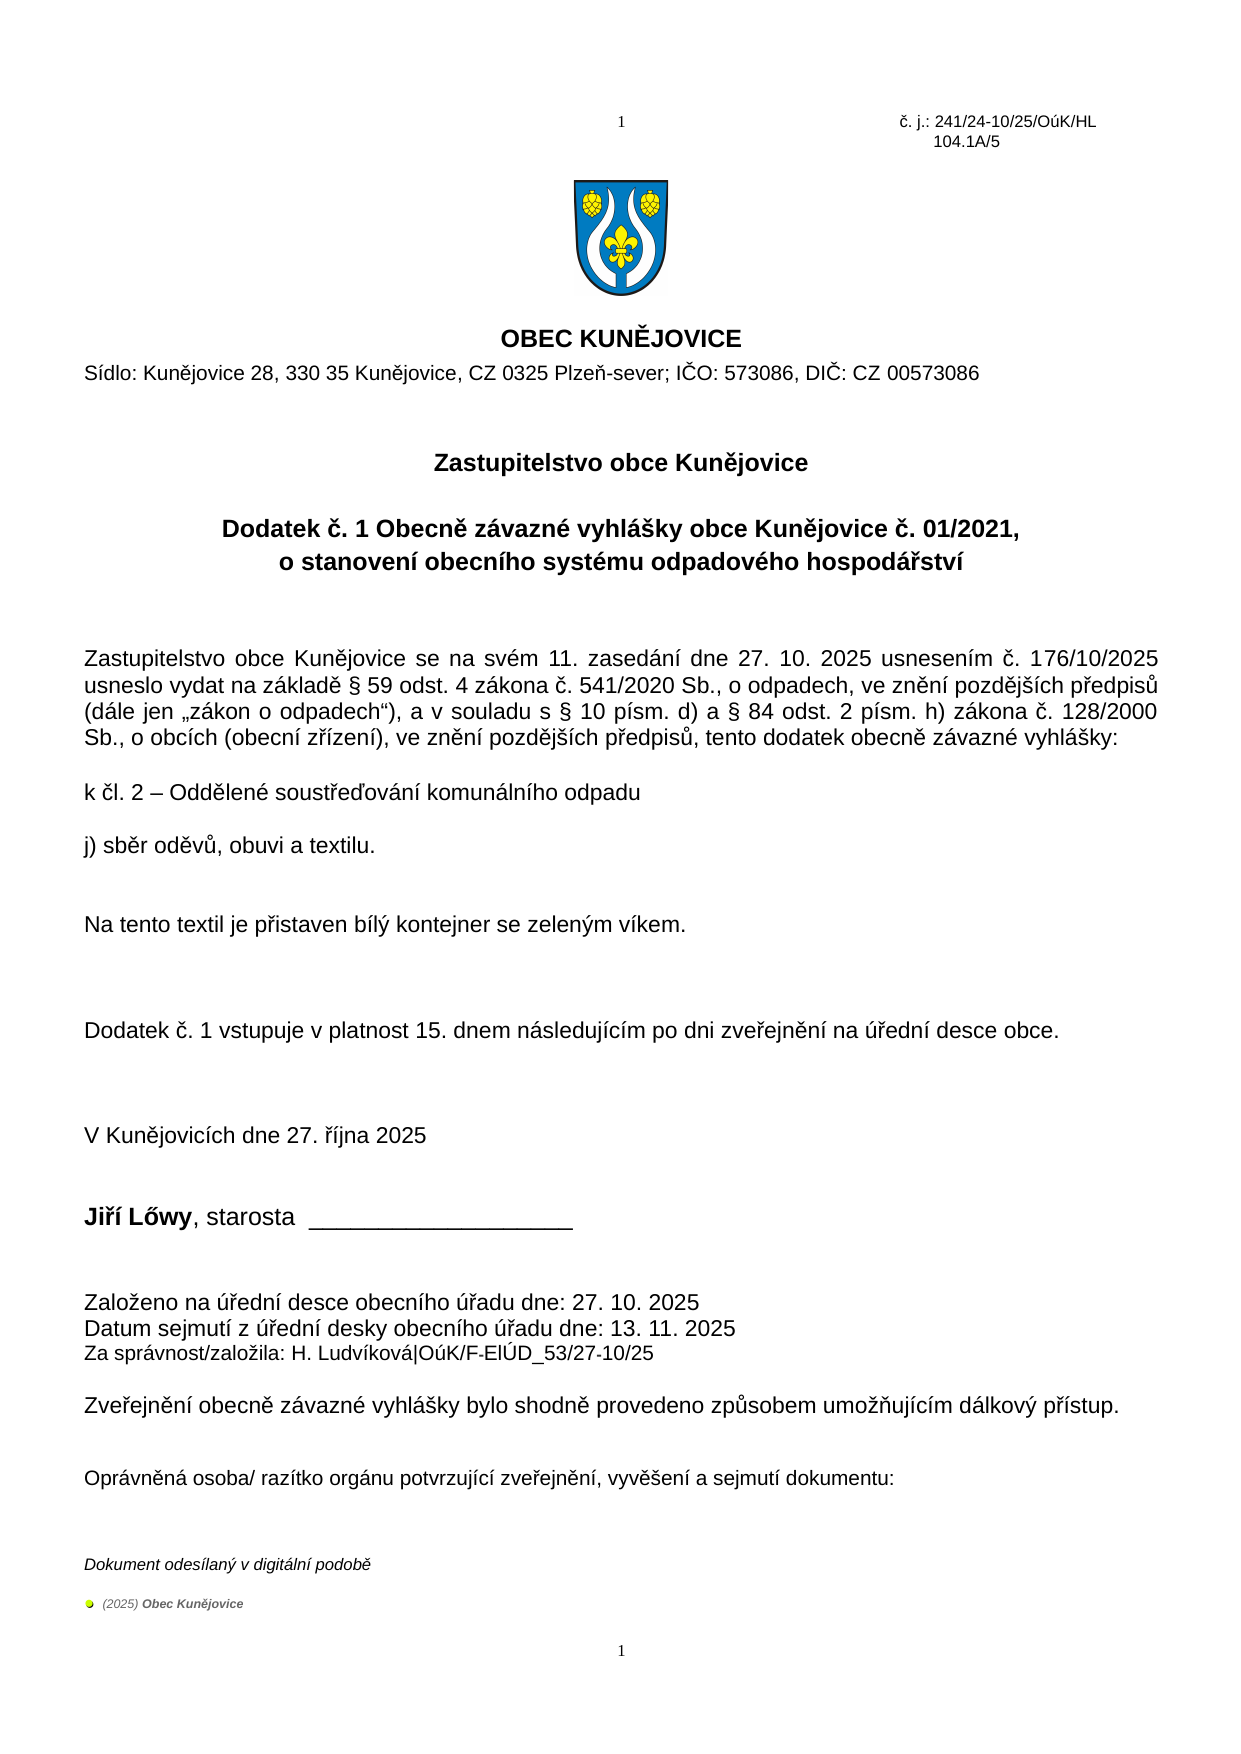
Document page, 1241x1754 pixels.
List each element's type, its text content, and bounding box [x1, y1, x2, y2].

text Na tento textil je přistaven bílý kontejner se zeleným víkem. [84, 911, 1158, 937]
text 1 [84, 1641, 1158, 1660]
text Zastupitelstvo obce Kunějovice [84, 448, 1158, 477]
text Dodatek č. 1 vstupuje v platnost 15. dnem následujícím po dni zveřejnění na úřední desce obce. [84, 1017, 1158, 1043]
text Oprávněná osoba/ razítko orgánu potvrzující zveřejnění, vyvěšení a sejmutí dokumentu: [84, 1466, 1158, 1490]
text Za správnost/založila: H. Ludvíková|OúK/F-ElÚD_53/27-10/25 [84, 1341, 1158, 1365]
text Zastupitelstvo obce Kunějovice se na svém 11. zasedání dne 27. 10. 2025 usnesením č. 176/10/2025 usneslo vydat na základě § 59 odst. 4 zákona č. 541/2020 Sb., o odpadech, ve znění pozdějších předpisů (dále jen „zákon o odpadech“), a v souladu s § 10 písm. d) a § 84 odst. 2 písm. h) zákona č. 128/2000 Sb., o obcích (obecní zřízení), ve znění pozdějších předpisů, tento dodatek obecně závazné vyhlášky: [84, 645, 1158, 751]
text j) sběr oděvů, obuvi a textilu. [84, 832, 1158, 858]
text Dokument odesílaný v digitální podobě [84, 1555, 1158, 1574]
text Dodatek č. 1 Obecně závazné vyhlášky obce Kunějovice č. 01/2021, [84, 514, 1158, 543]
text Sídlo: Kunějovice 28, 330 35 Kunějovice, CZ 0325 Plzeň-sever; IČO: 573086, DIČ: CZ 00573086 [84, 357, 1158, 386]
text Jiří Lőwy, starosta ___________________ [84, 1202, 1158, 1231]
text 104.1A/5 [84, 132, 1158, 151]
text Zveřejnění obecně závazné vyhlášky bylo shodně provedeno způsobem umožňujícím dálkový přístup. [84, 1392, 1158, 1418]
text Datum sejmutí z úřední desky obecního úřadu dne: 13. 11. 2025 [84, 1315, 1158, 1341]
text o stanovení obecního systému odpadového hospodářství [84, 547, 1158, 576]
text OBEC KUNĚJOVICE [84, 324, 1158, 353]
text k čl. 2 – Oddělené soustřeďování komunálního odpadu [84, 779, 1158, 806]
text V Kunějovicích dne 27. října 2025 [84, 1122, 1158, 1148]
text Založeno na úřední desce obecního úřadu dne: 27. 10. 2025 [84, 1288, 1158, 1315]
text ● (2025) Obec Kunějovice [84, 1593, 1158, 1612]
text 1 č. j.: 241/24-10/25/OúK/HL [84, 106, 1158, 132]
